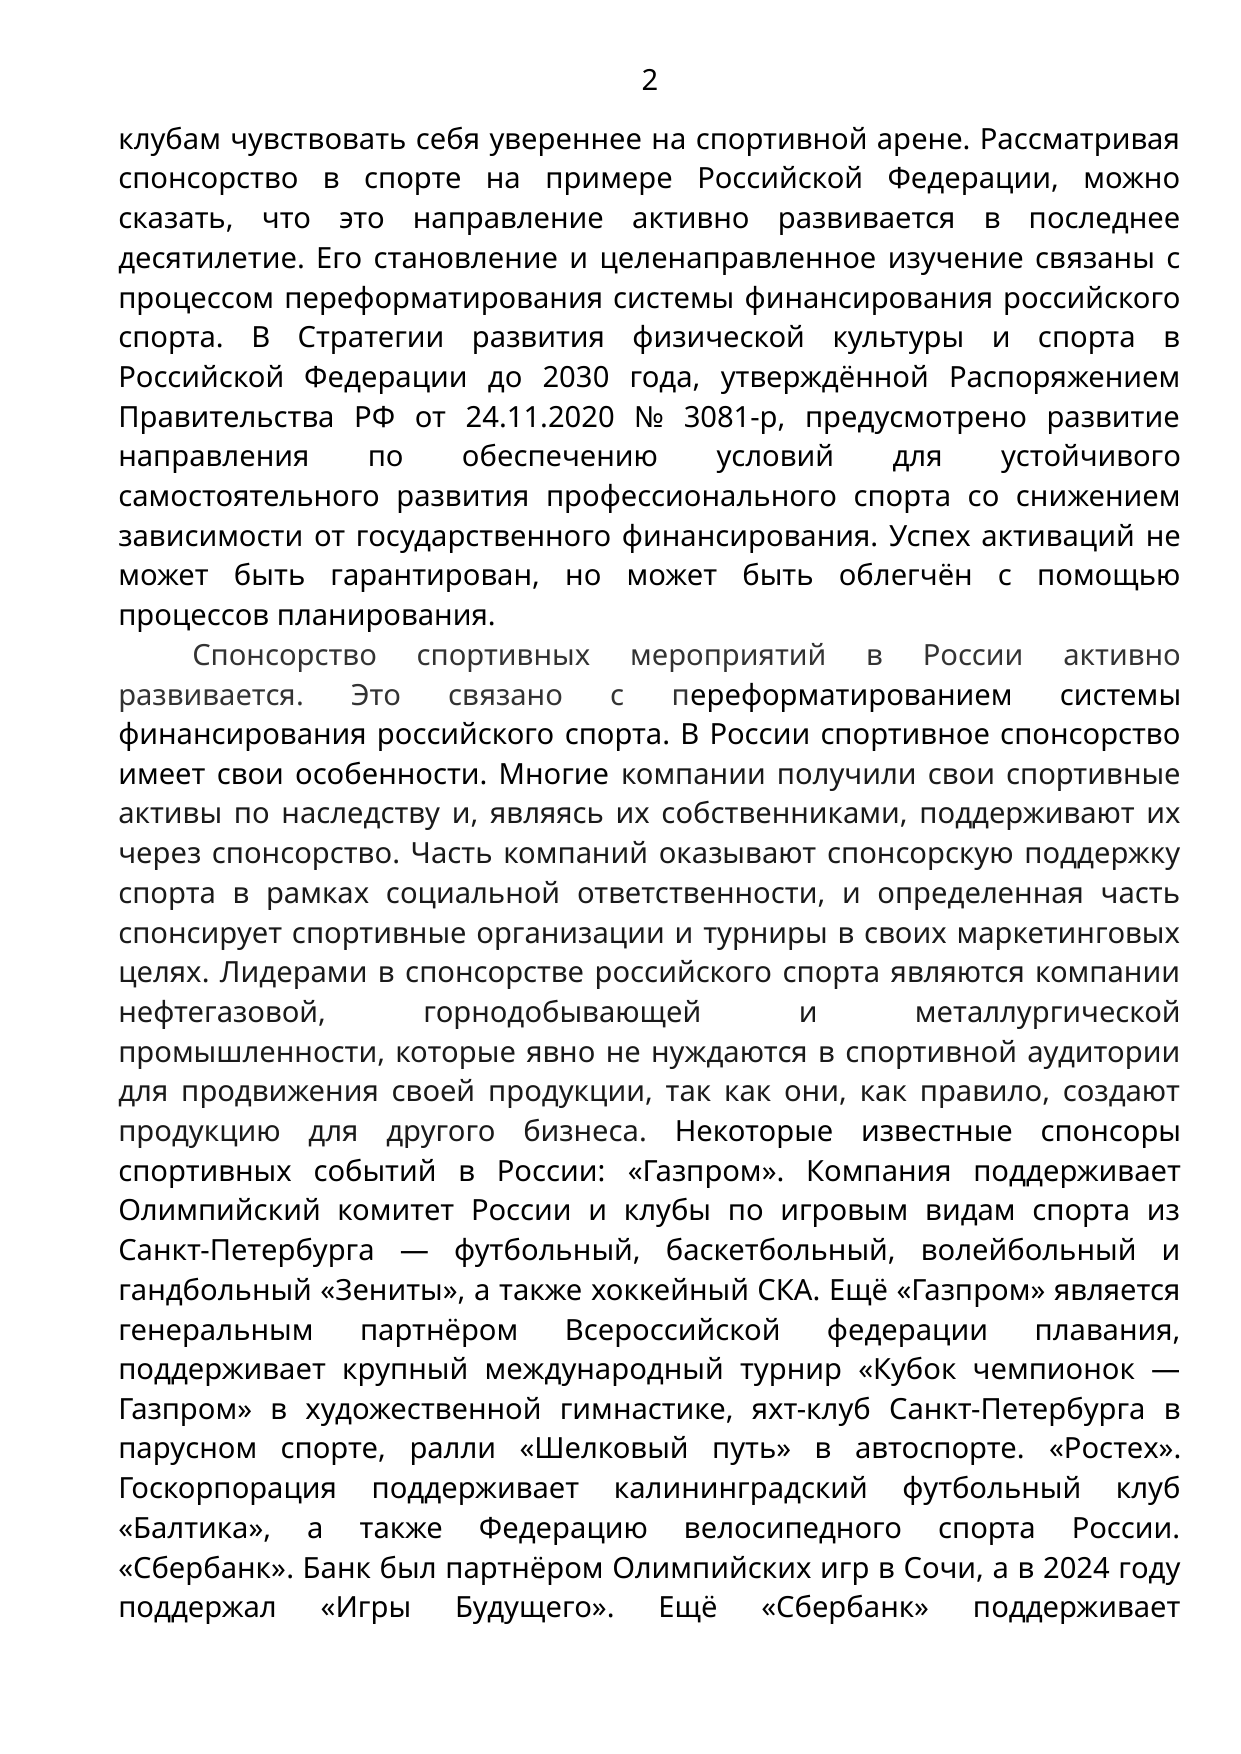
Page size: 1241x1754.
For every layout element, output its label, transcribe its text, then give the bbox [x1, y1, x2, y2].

text Спонсорство спортивных мероприятий в России активно развивается. Это связано с переформатированием системы финансирования российского спорта. В России спортивное спонсорство имеет свои особенности. Многие компании получили свои спортивные активы по наследству и, являясь их собственниками, поддерживают их через спонсорство. Часть компаний оказывают спонсорскую поддержку спорта в рамках социальной ответственности, и определенная часть спонсирует спортивные организации и турниры в своих маркетинговых целях. Лидерами в спонсорстве российского спорта являются компании нефтегазовой, горнодобывающей и металлургической промышленности, которые явно не нуждаются в спортивной аудитории для продвижения своей продукции, так как они, как правило, создают продукцию для другого бизнеса. Некоторые известные спонсоры спортивных событий в России: «Газпром». Компания поддерживает Олимпийский комитет России и клубы по игровым видам спорта из Санкт-Петербурга — футбольный, баскетбольный, волейбольный и гандбольный «Зениты», а также хоккейный СКА. Ещё «Газпром» является генеральным партнёром Всероссийской федерации плавания, поддерживает крупный международный турнир «Кубок чемпионок — Газпром» в художественной гимнастике, яхт-клуб Санкт-Петербурга в парусном спорте, ралли «Шелковый путь» в автоспорте. «Ростех». Госкорпорация поддерживает калининградский футбольный клуб «Балтика», а также Федерацию велосипедного спорта России. «Сбербанк». Банк был партнёром Олимпийских игр в Сочи, а в 2024 году поддержал «Игры Будущего». Ещё «Сбербанк» поддерживает [118, 634, 1181, 1626]
text клубам чувствовать себя увереннее на спортивной арене. Рассматривая спонсорство в спорте на примере Российской Федерации, можно сказать, что это направление активно развивается в последнее десятилетие. Его становление и целенаправленное изучение связаны с процессом переформатирования системы финансирования российского спорта. В Стратегии развития физической культуры и спорта в Российской Федерации до 2030 года, утверждённой Распоряжением Правительства РФ от 24.11.2020 № 3081-р, предусмотрено развитие направления по обеспечению условий для устойчивого самостоятельного развития профессионального спорта со снижением зависимости от государственного финансирования. Успех активаций не может быть гарантирован, но может быть облегчён с помощью процессов планирования. [118, 118, 1181, 634]
